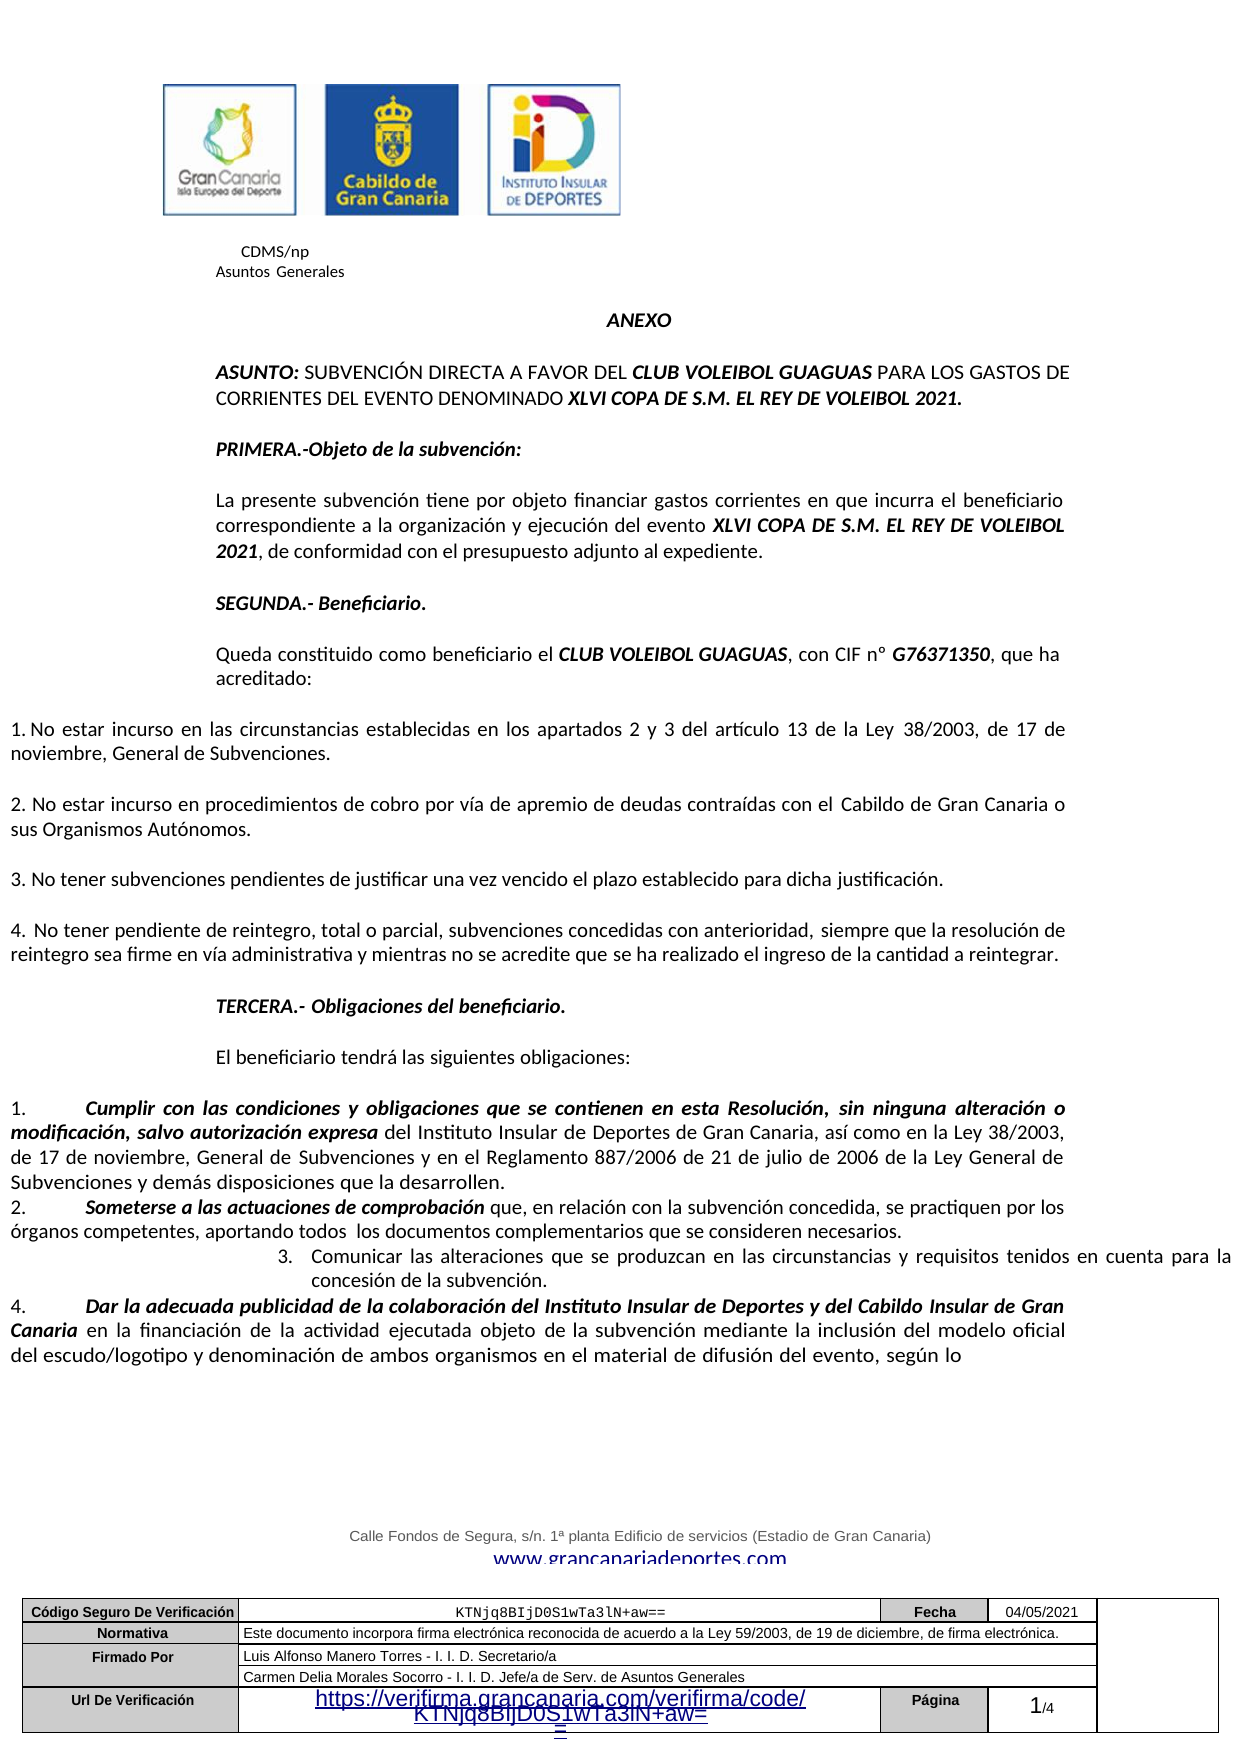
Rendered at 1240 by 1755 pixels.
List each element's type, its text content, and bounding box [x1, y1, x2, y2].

subtitle TERCERA.- Obligaciones del beneficiario. [216, 993, 1231, 1018]
list Cumplir con las condiciones y obligaciones que se contienen en esta Resolución, sin ninguna alteración o modificación, salvo autorización expresa del Instituto Insular de Deportes de Gran Canaria, así como en la Ley 38/2003, de 17 de noviembre, General de Subvenciones y en el Reglamento 887/2006 de 21 de julio de 2006 de la Ley General de Subvenciones y demás disposiciones que la desarrollen. [10, 1096, 1066, 1194]
subtitle ANEXO [389, 308, 891, 333]
text CDMS/np Asuntos Generales [216, 241, 362, 281]
list Comunicar las alteraciones que se produzcan en las circunstancias y requisitos tenidos en cuenta para la concesión de la subvención. [277, 1244, 1231, 1293]
text La presente subvención tiene por objeto financiar gastos corrientes en que incurra el beneficiario correspondiente a la organización y ejecución del evento XLVI COPA DE S.M. EL REY DE VOLEIBOL 2021, de conformidad con el presupuesto adjunto al expediente. [216, 487, 1065, 563]
text Queda constituido como beneficiario el CLUB VOLEIBOL GUAGUAS, con CIF nº G76371350, que ha acreditado: [216, 642, 1108, 691]
list Dar la adecuada publicidad de la colaboración del Instituto Insular de Deportes y del Cabildo Insular de Gran Canaria en la financiación de la actividad ejecutada objeto de la subvención mediante la inclusión del modelo oficial del escudo/logotipo y denominación de ambos organismos en el material de difusión del evento, según lo [10, 1294, 1065, 1368]
text ASUNTO: SUBVENCIÓN DIRECTA A FAVOR DEL CLUB VOLEIBOL GUAGUAS PARA LOS GASTOS DE CORRIENTES DEL EVENTO DENOMINADO XLVI COPA DE S.M. EL REY DE VOLEIBOL 2021. [216, 359, 1108, 410]
list No estar incurso en procedimientos de cobro por vía de apremio de deudas contraídas con el Cabildo de Gran Canaria o sus Organismos Autónomos. [10, 792, 1065, 841]
list No tener pendiente de reintegro, total o parcial, subvenciones concedidas con anterioridad, siempre que la resolución de reintegro sea firme en vía administrativa y mientras no se acredite que se ha realizado el ingreso de la cantidad a reintegrar. [10, 918, 1066, 967]
text El beneficiario tendrá las siguientes obligaciones: [216, 1044, 1231, 1069]
subtitle PRIMERA.-Objeto de la subvención: [216, 436, 1231, 462]
list No estar incurso en las circunstancias establecidas en los apartados 2 y 3 del artículo 13 de la Ley 38/2003, de 17 de noviembre, General de Subvenciones. [10, 717, 1065, 766]
list No tener subvenciones pendientes de justificar una vez vencido el plazo establecido para dicha justificación. [10, 867, 1065, 892]
list Someterse a las actuaciones de comprobación que, en relación con la subvención concedida, se practiquen por los órganos competentes, aportando todos los documentos complementarios que se consideren necesarios. [10, 1195, 1065, 1244]
subtitle SEGUNDA.- Beneficiario. [216, 590, 1231, 615]
